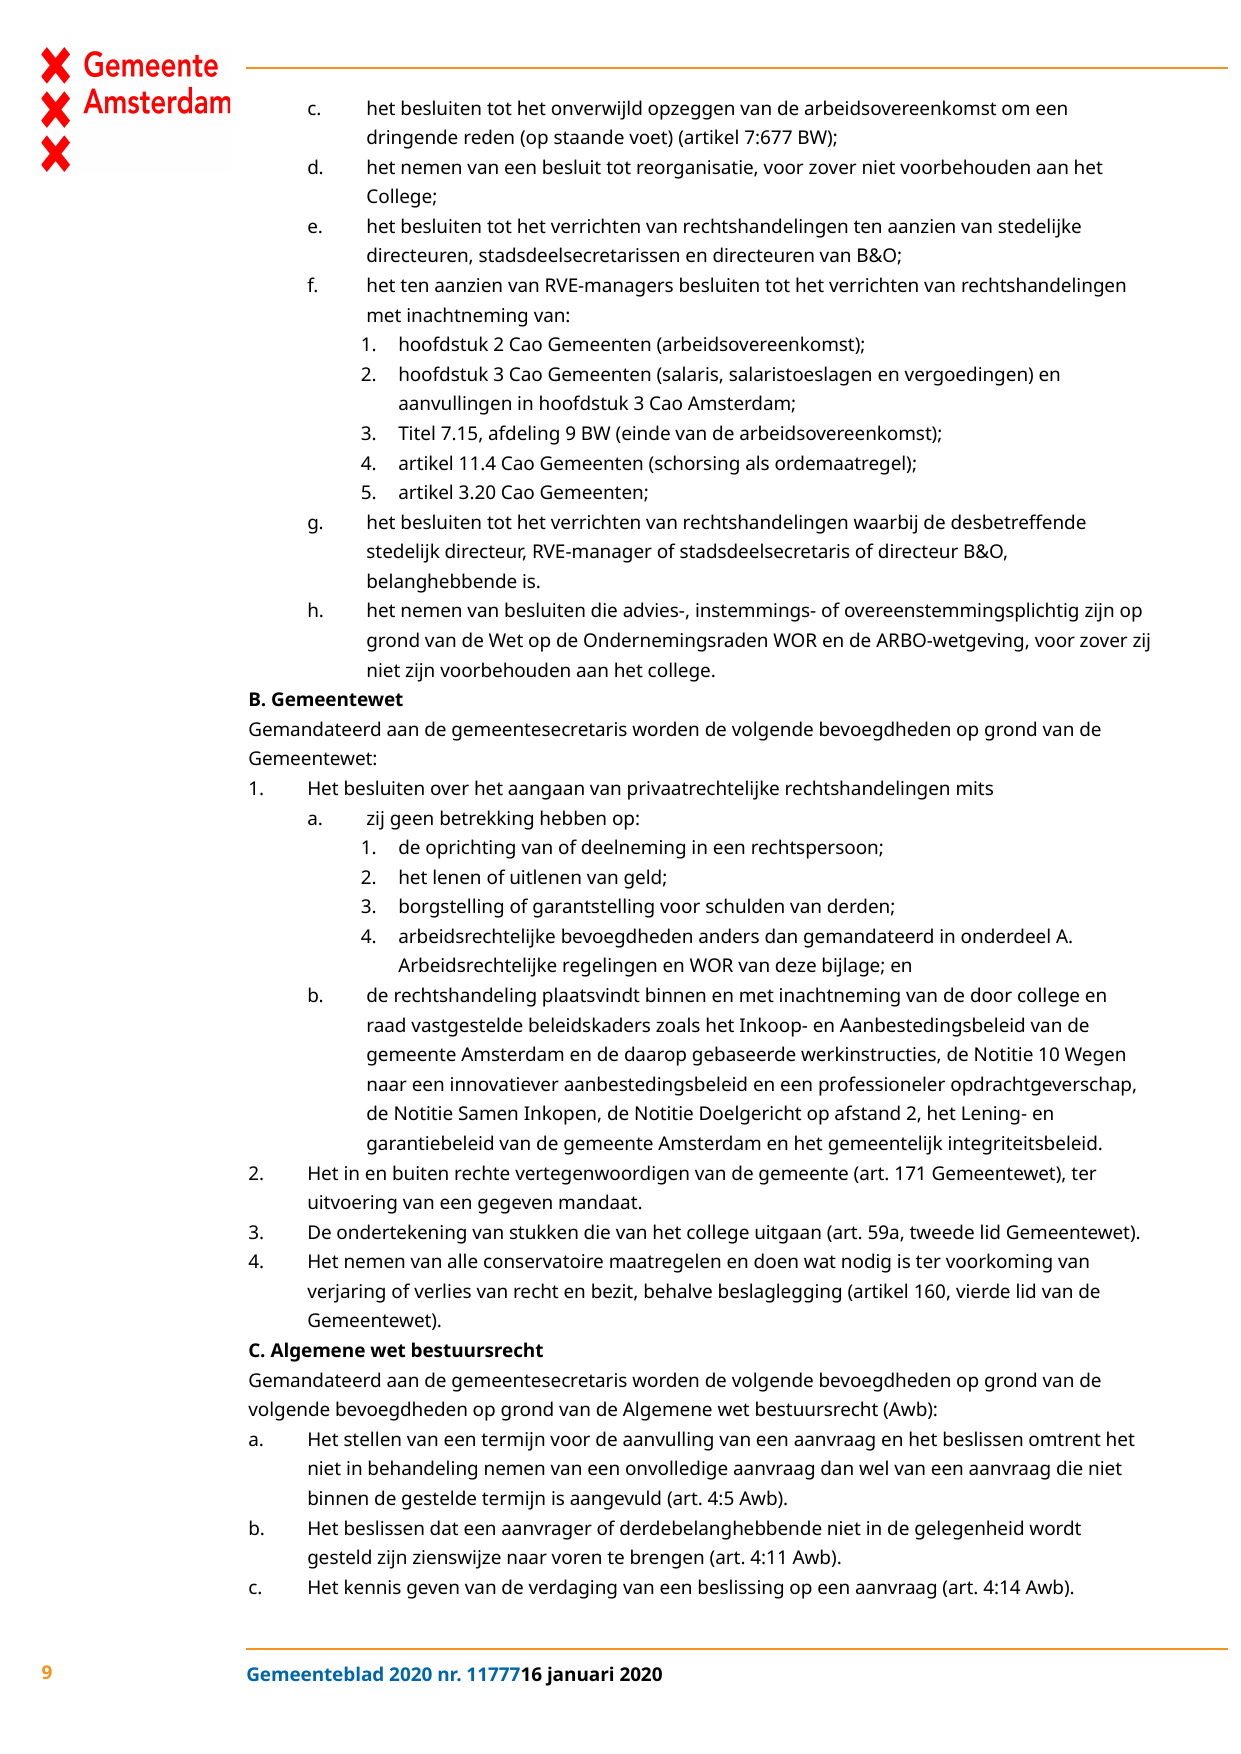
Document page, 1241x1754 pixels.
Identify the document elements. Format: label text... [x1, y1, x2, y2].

list de rechtshandeling plaatsvindt binnen en met inachtneming van de door college en raad vastgestelde beleidskaders zoals het Inkoop- en Aanbestedingsbeleid van de gemeente Amsterdam en de daarop gebaseerde werkinstructies, de Notitie 10 Wegen naar een innovatiever aanbestedingsbeleid en een professioneler opdrachtgeverschap, de Notitie Samen Inkopen, de Notitie Doelgericht op afstand 2, het Lening- en garantiebeleid van de gemeente Amsterdam en het gemeentelijk integriteitsbeleid. [307, 982, 1152, 1156]
list het lenen of uitlenen van geld; [361, 864, 1152, 890]
list Titel 7.15, afdeling 9 BW (einde van de arbeidsovereenkomst); [361, 420, 1152, 446]
list het nemen van besluiten die advies-, instemmings- of overeenstemmingsplichtig zijn op grond van de Wet op de Ondernemingsraden WOR en de ARBO-wetgeving, voor zover zij niet zijn voorbehouden aan het college. [307, 598, 1152, 683]
list Het in en buiten rechte vertegenwoordigen van de gemeente (art. 171 Gemeentewet), ter uitvoering van een gegeven mandaat. [248, 1160, 1152, 1215]
list borgstelling of garantstelling voor schulden van derden; [361, 893, 1152, 919]
picture [41, 47, 231, 172]
list artikel 11.4 Cao Gemeenten (schorsing als ordemaatregel); [361, 450, 1152, 476]
list het besluiten tot het onverwijld opzeggen van de arbeidsovereenkomst om een dringende reden (op staande voet) (artikel 7:677 BW); [307, 95, 1152, 150]
list het besluiten tot het verrichten van rechtshandelingen ten aanzien van stedelijke directeuren, stadsdeelsecretarissen en directeuren van B&O; [307, 213, 1152, 268]
list hoofdstuk 2 Cao Gemeenten (arbeidsovereenkomst); [361, 331, 1152, 357]
text C. Algemene wet bestuursrecht [248, 1337, 1152, 1363]
text B. Gemeentewet [248, 686, 1152, 712]
text Gemandateerd aan de gemeentesecretaris worden de volgende bevoegdheden op grond van de volgende bevoegdheden op grond van de Algemene wet bestuursrecht (Awb): [248, 1367, 1152, 1422]
list Het stellen van een termijn voor de aanvulling van een aanvraag en het beslissen omtrent het niet in behandeling nemen van een onvolledige aanvraag dan wel van een aanvraag die niet binnen de gestelde termijn is aangevuld (art. 4:5 Awb). [248, 1426, 1152, 1511]
list De ondertekening van stukken die van het college uitgaan (art. 59a, tweede lid Gemeentewet). [248, 1219, 1152, 1245]
list het besluiten tot het verrichten van rechtshandelingen waarbij de desbetreffende stedelijk directeur, RVE-manager of stadsdeelsecretaris of directeur B&O, belanghebbende is. [307, 509, 1152, 594]
list arbeidsrechtelijke bevoegdheden anders dan gemandateerd in onderdeel A. Arbeidsrechtelijke regelingen en WOR van deze bijlage; en [361, 923, 1152, 978]
list zij geen betrekking hebben op: [307, 805, 1152, 831]
list Het beslissen dat een aanvrager of derdebelanghebbende niet in de gelegenheid wordt gesteld zijn zienswijze naar voren te brengen (art. 4:11 Awb). [248, 1515, 1152, 1570]
list het ten aanzien van RVE-managers besluiten tot het verrichten van rechtshandelingen met inachtneming van: [307, 272, 1152, 328]
list Het besluiten over het aangaan van privaatrechtelijke rechtshandelingen mits [248, 775, 1152, 801]
list het nemen van een besluit tot reorganisatie, voor zover niet voorbehouden aan het College; [307, 154, 1152, 209]
list Het kennis geven van de verdaging van een beslissing op een aanvraag (art. 4:14 Awb). [248, 1574, 1152, 1600]
list Het nemen van alle conservatoire maatregelen en doen wat nodig is ter voorkoming van verjaring of verlies van recht en bezit, behalve beslaglegging (artikel 160, vierde lid van de Gemeentewet). [248, 1248, 1152, 1333]
list artikel 3.20 Cao Gemeenten; [361, 479, 1152, 505]
text Gemandateerd aan de gemeentesecretaris worden de volgende bevoegdheden op grond van de Gemeentewet: [248, 716, 1152, 771]
list de oprichting van of deelneming in een rechtspersoon; [361, 834, 1152, 860]
list hoofdstuk 3 Cao Gemeenten (salaris, salaristoeslagen en vergoedingen) en aanvullingen in hoofdstuk 3 Cao Amsterdam; [361, 361, 1152, 416]
